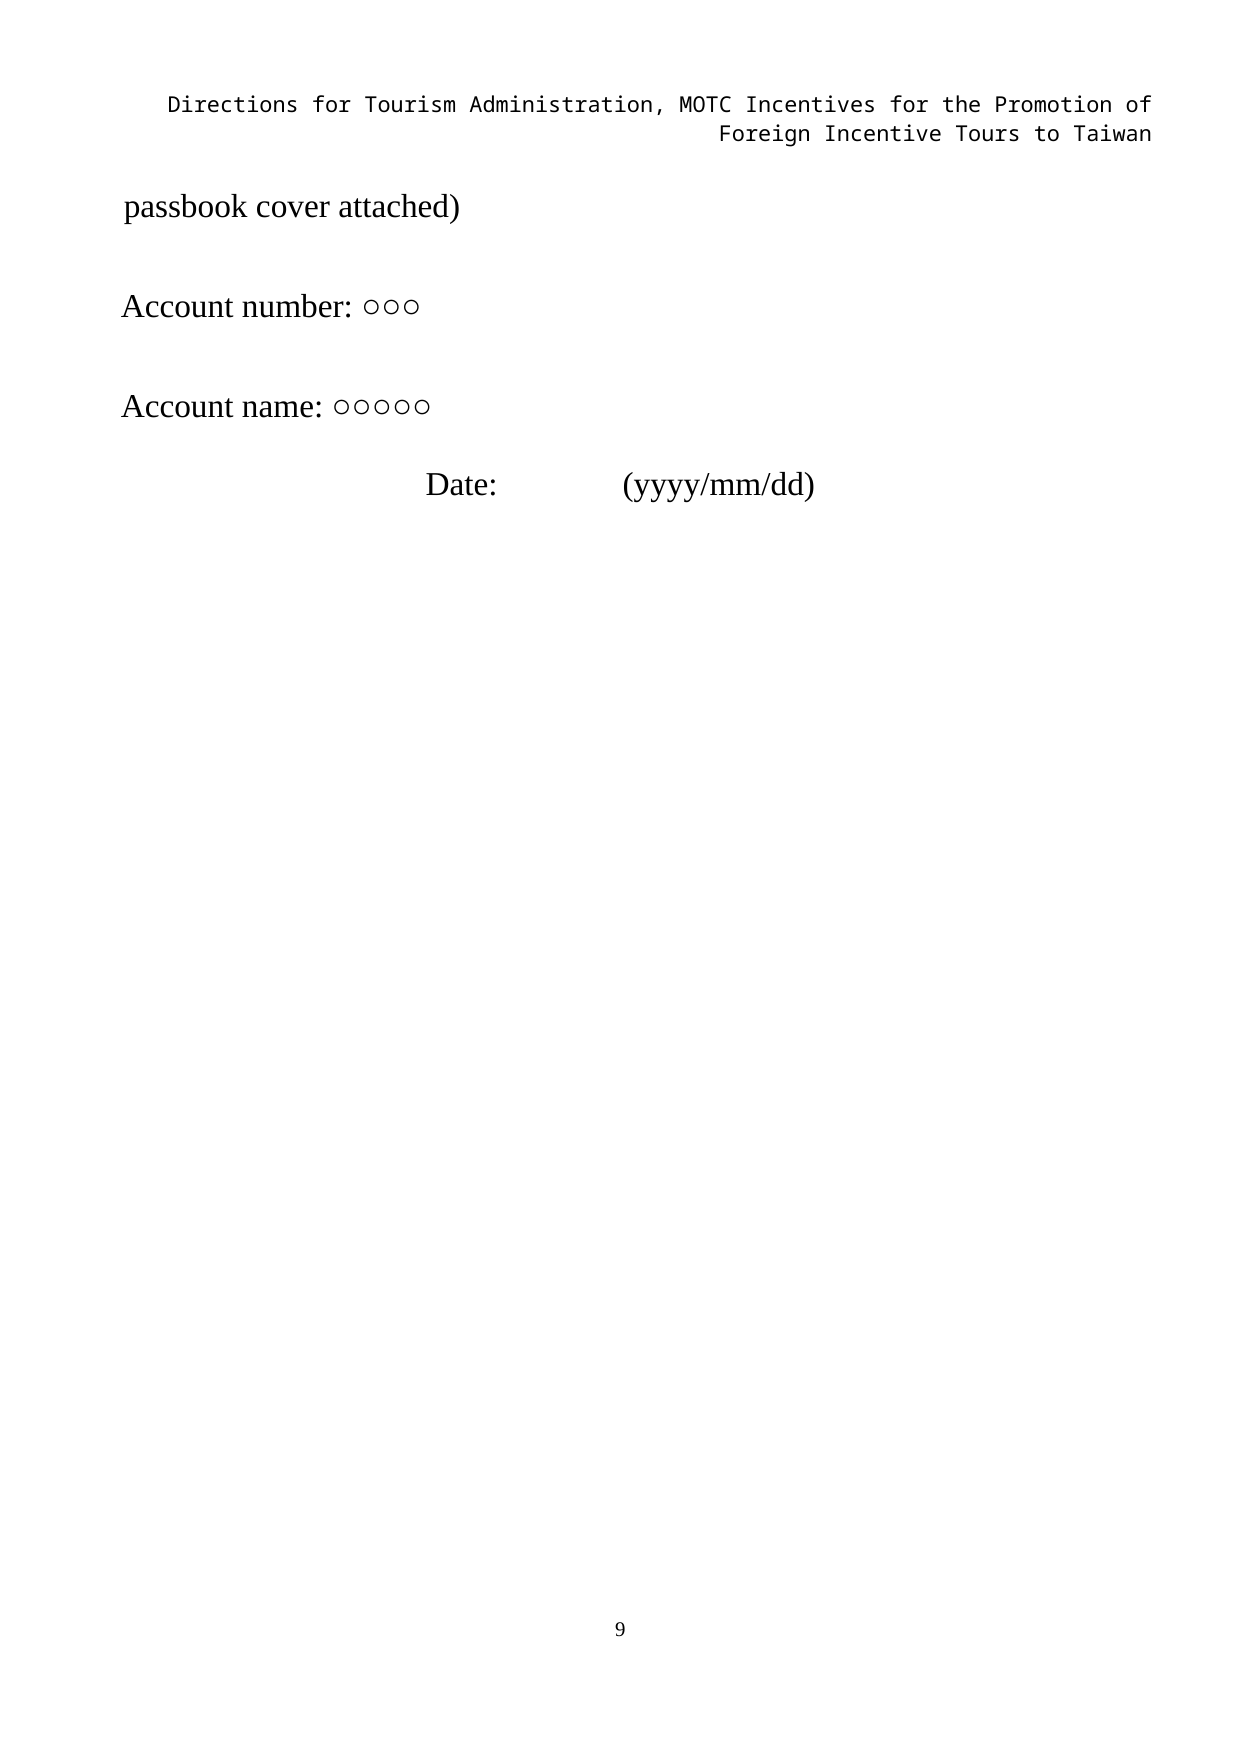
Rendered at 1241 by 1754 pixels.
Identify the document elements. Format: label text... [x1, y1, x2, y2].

text Date: (yyyy/mm/dd) [89, 464, 1151, 502]
text passbook cover attached) [114, 164, 1151, 226]
text Account name: ○○○○○ [114, 364, 1151, 426]
text Account number: ○○○ [114, 264, 1151, 326]
